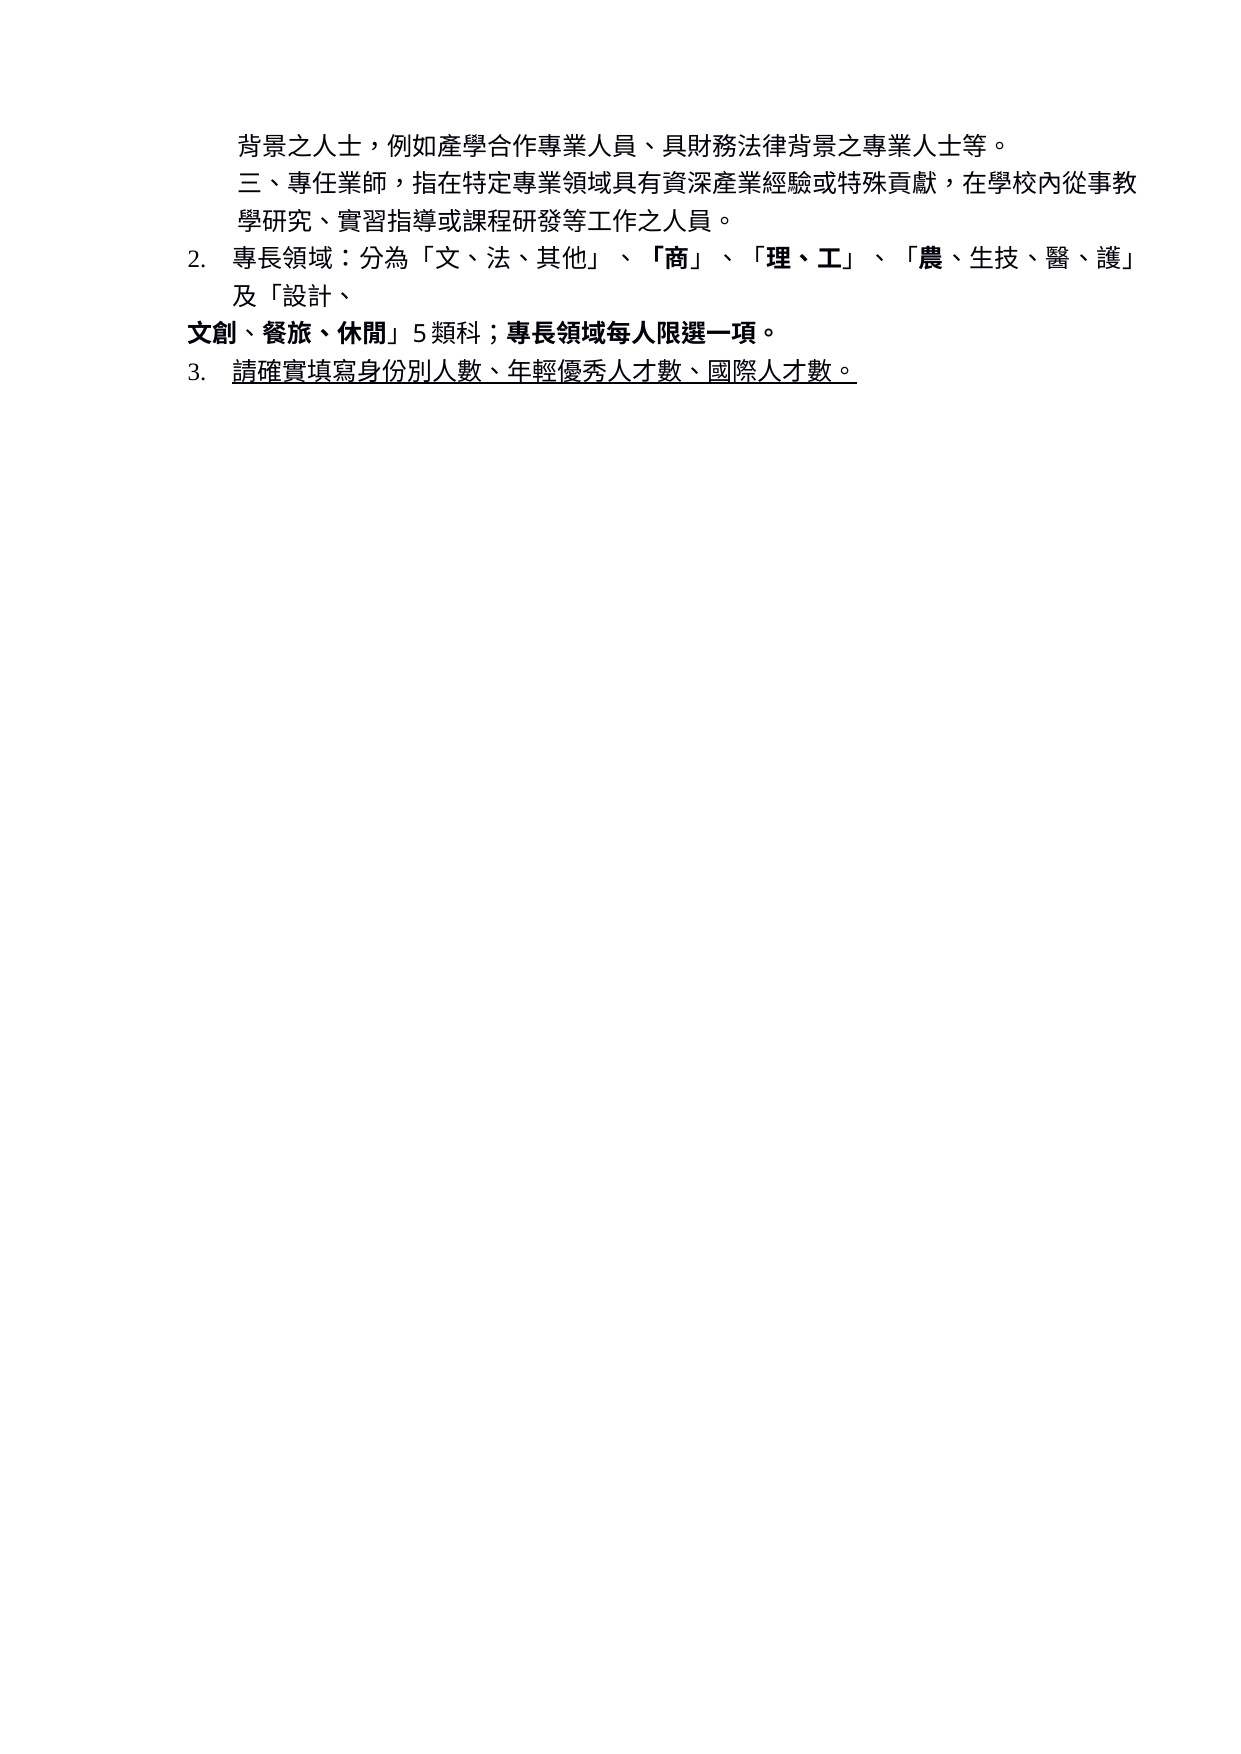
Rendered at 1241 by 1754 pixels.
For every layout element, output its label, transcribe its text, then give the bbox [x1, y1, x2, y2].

text 三、專任業師，指在特定專業領域具有資深產業經驗或特殊貢獻，在學校內從事教 [237, 157, 1147, 194]
list 請確實填寫身份別人數、年輕優秀人才數、國際人才數。 [187, 344, 1053, 382]
text 背景之人士，例如產學合作專業人員、具財務法律背景之專業人士等。 [237, 119, 1147, 157]
list 專長領域：分為「文、法、其他」、「商」、「理、工」、「農、生技、醫、護」及「設計、 [187, 232, 1147, 307]
text 學研究、實習指導或課程研發等工作之人員。 [237, 194, 1147, 232]
text 文創、餐旅、休閒」5類科；專長領域每人限選一項。 [187, 307, 1147, 344]
